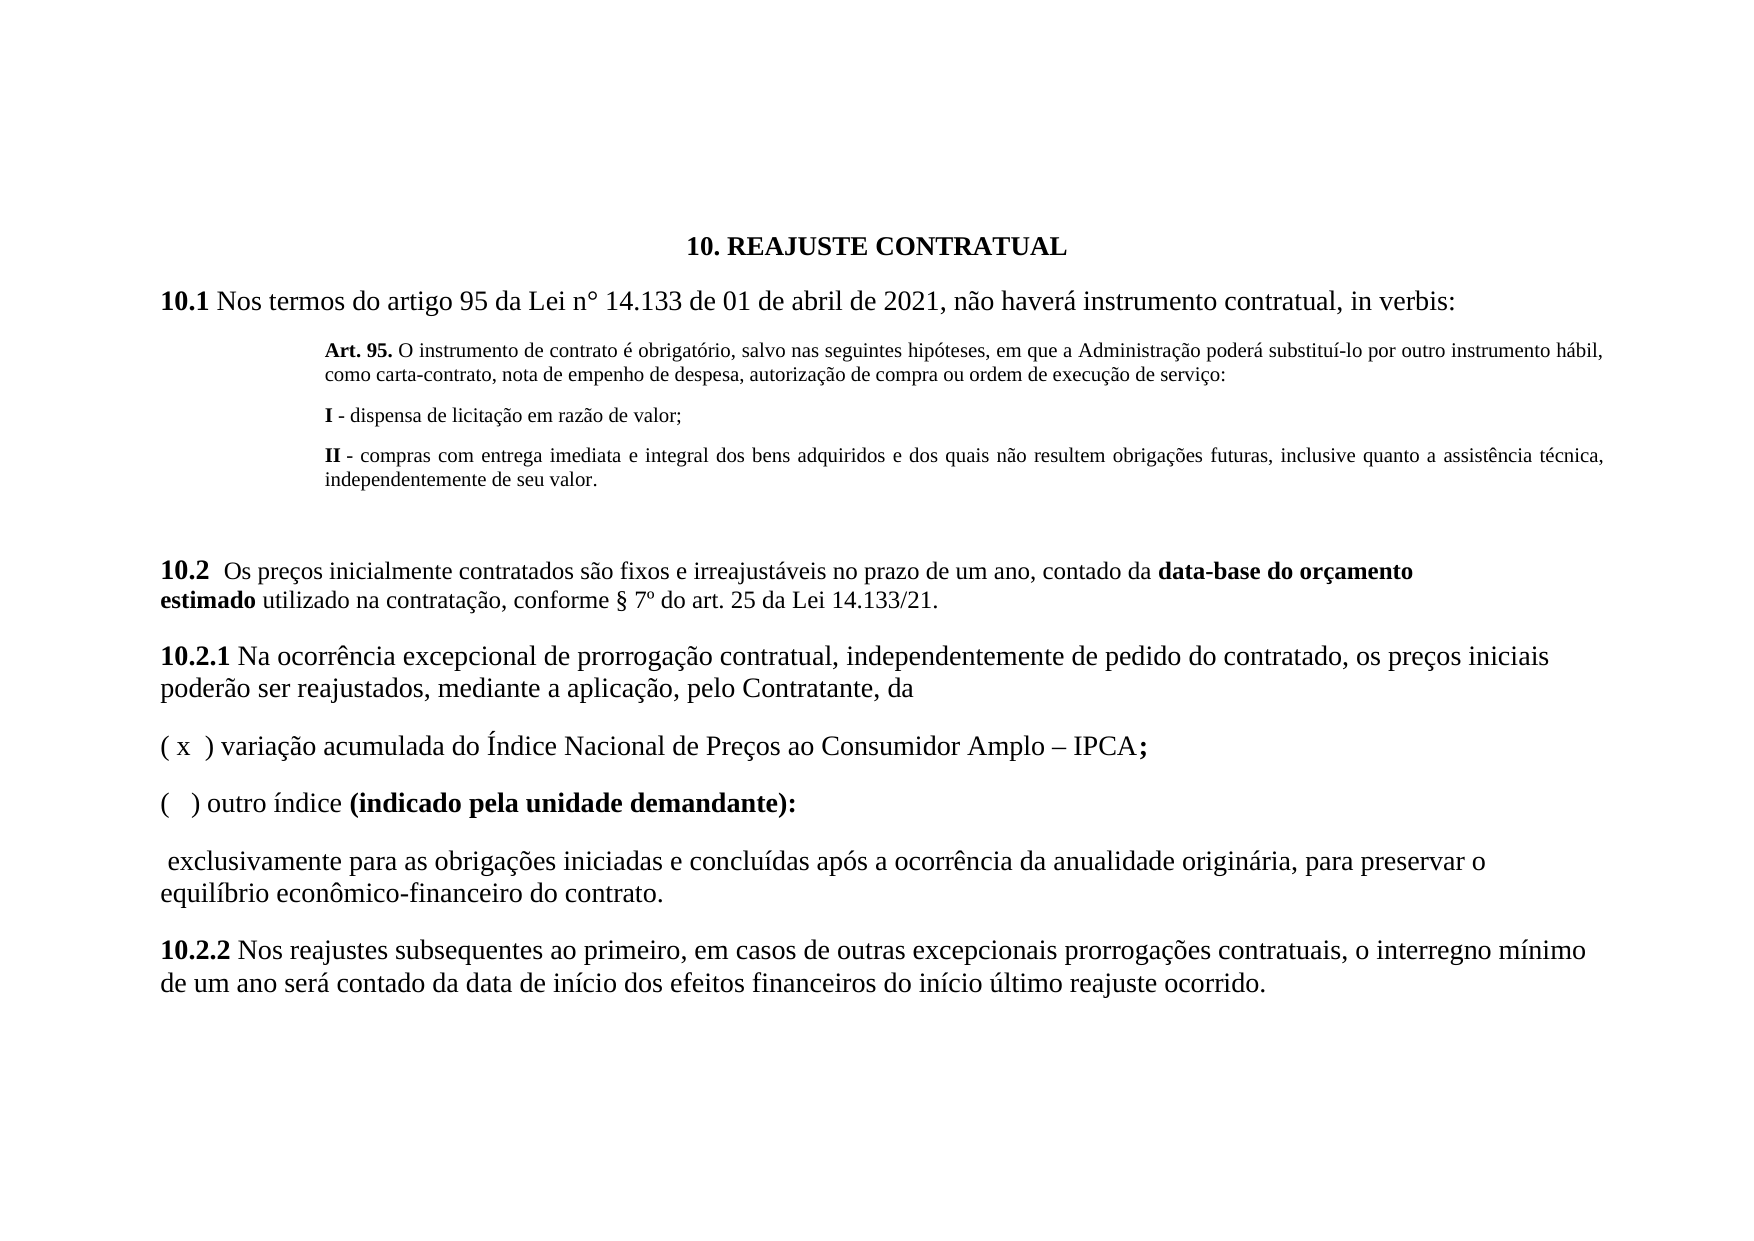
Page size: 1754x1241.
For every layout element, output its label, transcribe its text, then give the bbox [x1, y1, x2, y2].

text II - compras com entrega imediata e integral dos bens adquiridos e dos quais não resultem obrigações futuras, inclusive quanto a assistência técnica, independentemente de seu valor. [324, 443, 1606, 491]
text 10.2.1 Na ocorrência excepcional de prorrogação contratual, independentemente de pedido do contratado, os preços iniciais poderão ser reajustados, mediante a aplicação, pelo Contratante, da [160, 639, 1594, 704]
text Art. 95. O instrumento de contrato é obrigatório, salvo nas seguintes hipóteses, em que a Administração poderá substituí-lo por outro instrumento hábil, como carta-contrato, nota de empenho de despesa, autorização de compra ou ordem de execução de serviço: [324, 338, 1606, 386]
text ( x ) variação acumulada do Índice Nacional de Preços ao Consumidor Amplo – IPCA; [160, 729, 1594, 761]
text 10.1 Nos termos do artigo 95 da Lei n° 14.133 de 01 de abril de 2021, não haverá instrumento contratual, in verbis: [160, 284, 1594, 317]
text 10.2.2 Nos reajustes subsequentes ao primeiro, em casos de outras excepcionais prorrogações contratuais, o interregno mínimo de um ano será contado da data de início dos efeitos financeiros do início último reajuste ocorrido. [160, 933, 1594, 998]
text 10.2 Os preços inicialmente contratados são fixos e irreajustáveis no prazo de um ano, contado da data-base do orçamento estimado utilizado na contratação, conforme § 7º do art. 25 da Lei 14.133/21. [160, 553, 1594, 614]
text ( ) outro índice (indicado pela unidade demandante): [160, 786, 1594, 819]
text 10. REAJUSTE CONTRATUAL [148, 230, 1606, 262]
text exclusivamente para as obrigações iniciadas e concluídas após a ocorrência da anualidade originária, para preservar o equilíbrio econômico-financeiro do contrato. [160, 844, 1594, 908]
text I - dispensa de licitação em razão de valor; [324, 402, 1606, 427]
